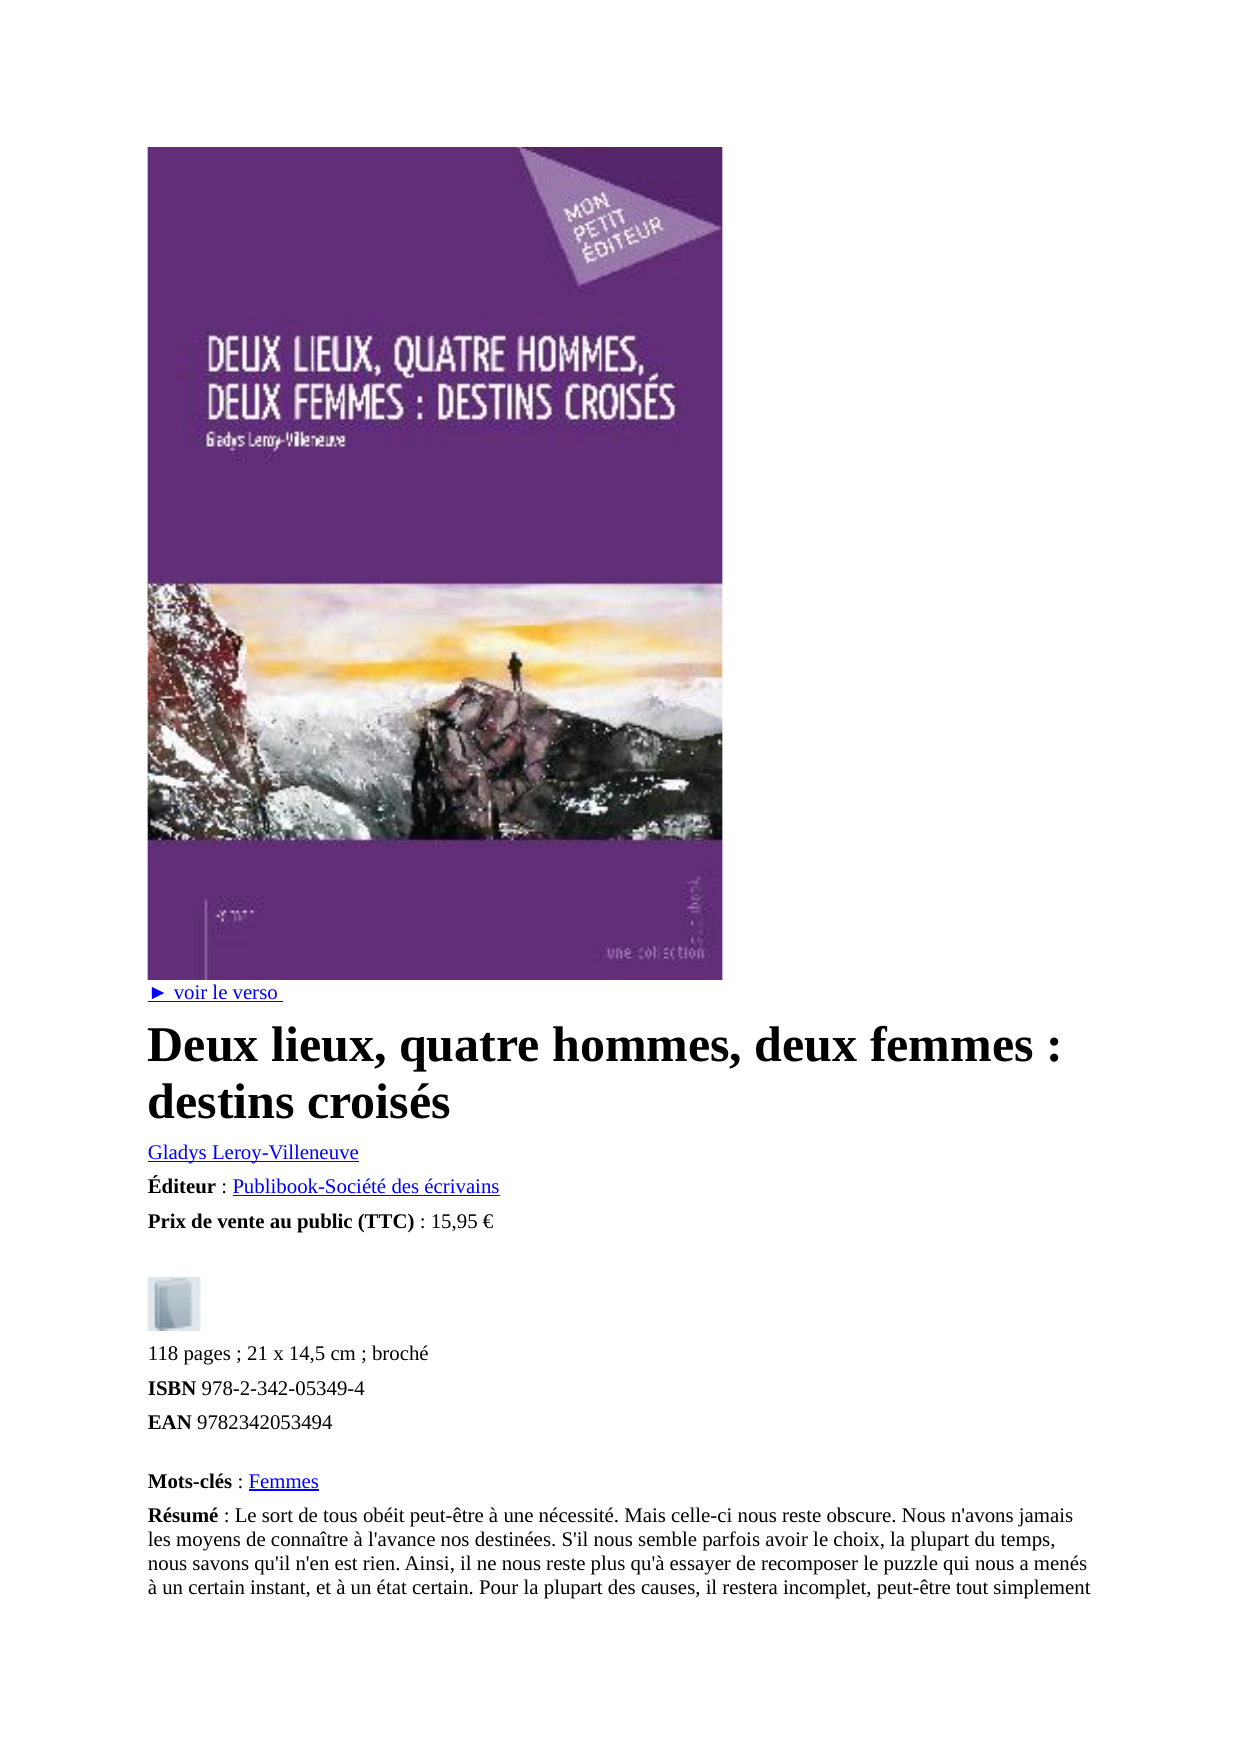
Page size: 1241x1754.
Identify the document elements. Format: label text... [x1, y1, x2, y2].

subtitle Deux lieux, quatre hommes, deux femmes : destins croisés [148, 1014, 1093, 1129]
picture [147, 147, 723, 980]
text Résumé : Le sort de tous obéit peut-être à une nécessité. Mais celle-ci nous reste obscure. Nous n'avons jamais les moyens de connaître à l'avance nos destinées. S'il nous semble parfois avoir le choix, la plupart du temps, nous savons qu'il n'en est rien. Ainsi, il ne nous reste plus qu'à essayer de recomposer le puzzle qui nous a menés à un certain instant, et à un état certain. Pour la plupart des causes, il restera incomplet, peut-être tout simplement [148, 1503, 1093, 1599]
text Mots-clés : Femmes [148, 1444, 1093, 1493]
text 118 pages ; 21 x 14,5 cm ; broché [148, 1341, 1093, 1365]
picture [147, 1277, 201, 1331]
text Gladys Leroy-Villeneuve [148, 1140, 1093, 1164]
text Éditeur : Publibook-Société des écrivains [148, 1174, 1093, 1198]
text EAN 9782342053494 [148, 1410, 1093, 1434]
text ► voir le verso [148, 980, 1093, 1004]
text Prix de vente au public (TTC) : 15,95 € [148, 1209, 1093, 1233]
text ISBN 978-2-342-05349-4 [148, 1376, 1093, 1399]
